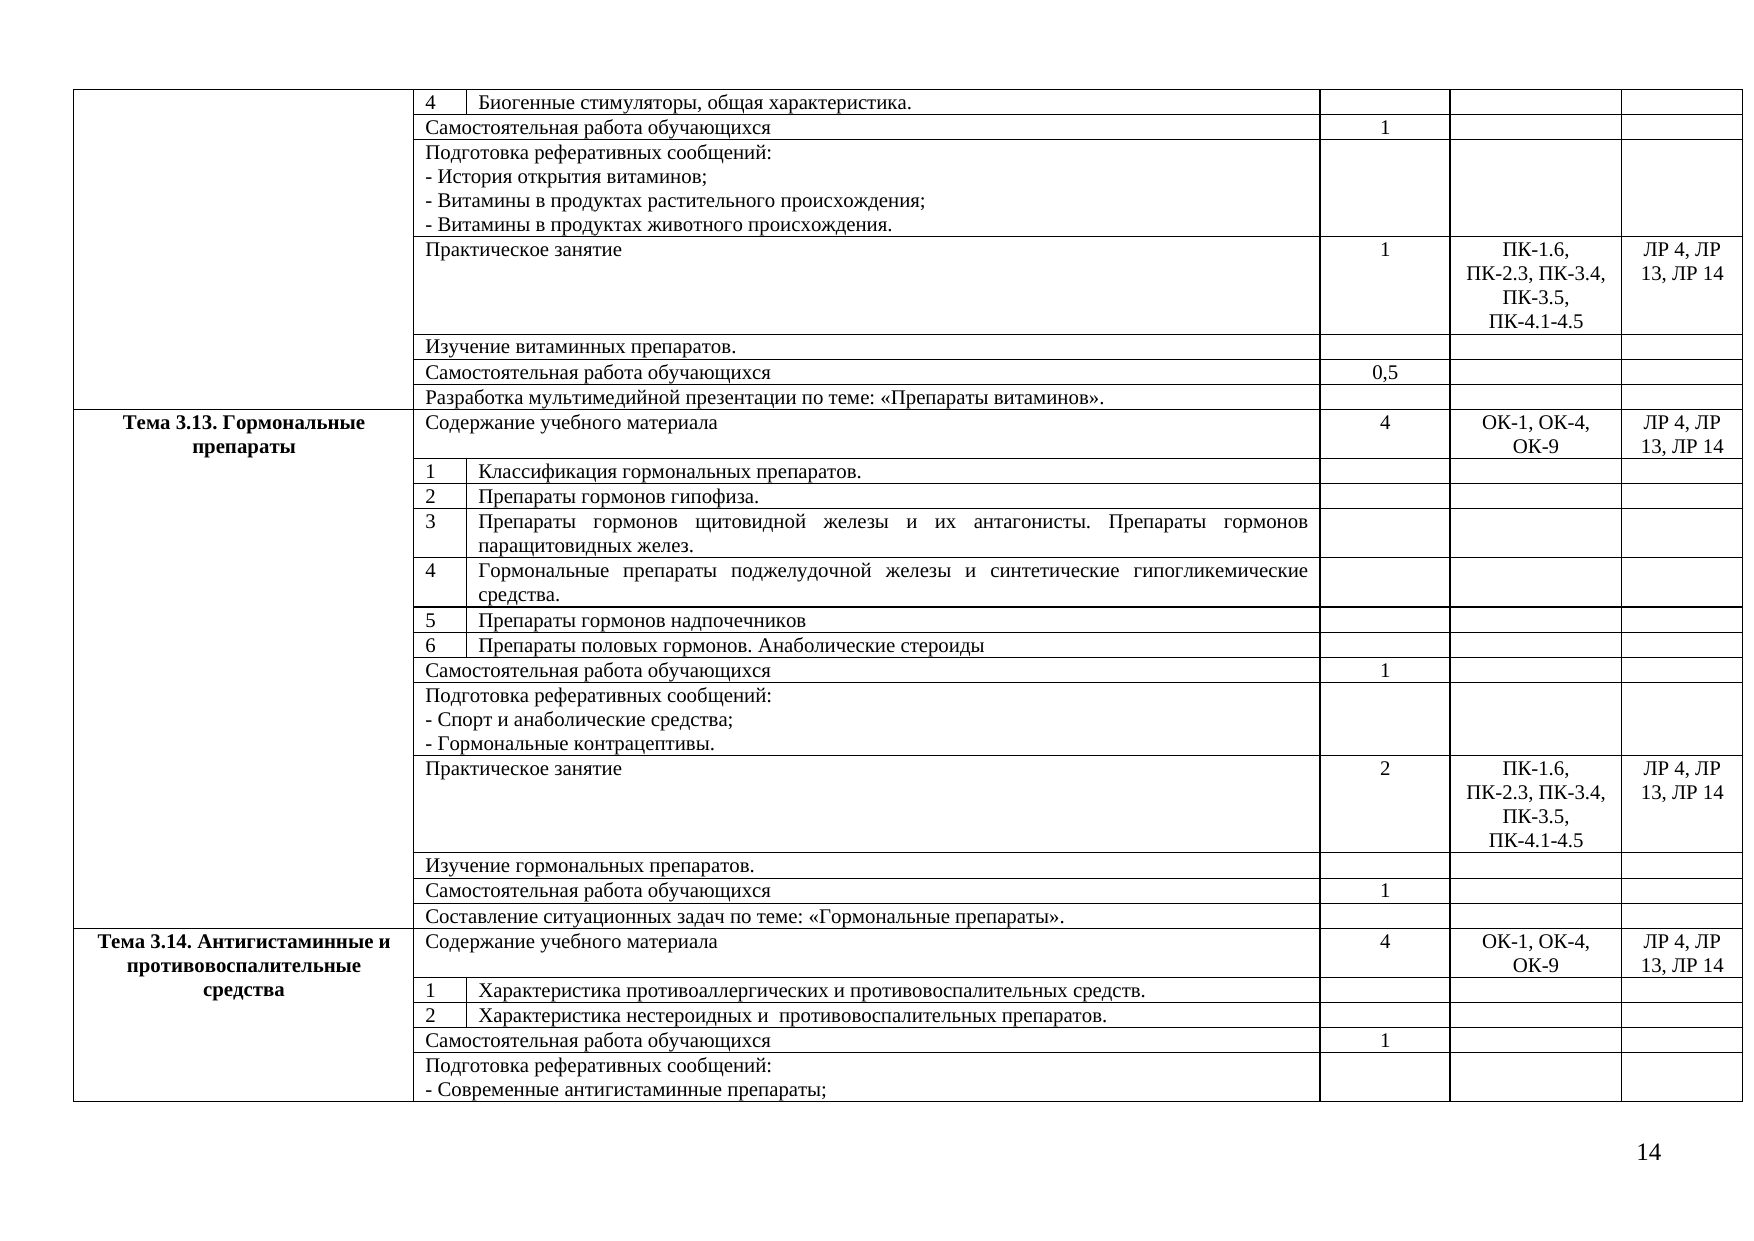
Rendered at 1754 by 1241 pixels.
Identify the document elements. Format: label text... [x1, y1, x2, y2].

table_cell Изучение витаминных препаратов. [414, 335, 1319, 358]
table_cell Подготовка реферативных сообщений: - История открытия витаминов; - Витамины в продуктах растительного происхождения; - Витамины в продуктах животного происхождения. [414, 140, 1319, 236]
table_cell [1451, 509, 1621, 557]
table_cell ЛР 4, ЛР 13, ЛР 14 [1622, 929, 1742, 977]
table_cell ОК-1, ОК-4, ОК-9 [1451, 410, 1621, 458]
table_cell [1451, 978, 1621, 1002]
table_cell [1622, 360, 1742, 384]
table_cell [1321, 484, 1449, 508]
table_cell [1622, 978, 1742, 1002]
table_cell ПК-1.6, ПК-2.3, ПК-3.4, ПК-3.5, ПК-4.1-4.5 [1451, 756, 1621, 852]
table_cell [1451, 459, 1621, 483]
table_cell [1451, 853, 1621, 877]
table_cell 1 [414, 978, 466, 1002]
table_cell [1321, 683, 1449, 755]
table_cell [1451, 558, 1621, 606]
table_cell [1321, 385, 1449, 409]
table_cell 1 [1321, 115, 1449, 139]
table_cell [1451, 879, 1621, 902]
table_cell [1451, 484, 1621, 508]
table_cell ПК-1.6, ПК-2.3, ПК-3.4, ПК-3.5, ПК-4.1-4.5 [1451, 237, 1621, 333]
table_cell Биогенные стимуляторы, общая характеристика. [467, 90, 1319, 114]
table_cell [1321, 978, 1449, 1002]
table_cell Разработка мультимедийной презентации по теме: «Препараты витаминов». [414, 385, 1319, 409]
table_cell Изучение гормональных препаратов. [414, 853, 1319, 877]
table_cell [1451, 683, 1621, 755]
table_cell [1321, 904, 1449, 928]
table_cell Препараты половых гормонов. Анаболические стероиды [467, 633, 1319, 657]
table_cell 1 [1321, 1028, 1449, 1052]
table_cell Подготовка реферативных сообщений: - Спорт и анаболические средства; - Гормональные контрацептивы. [414, 683, 1319, 755]
table_cell [1451, 1028, 1621, 1052]
table_cell 6 [414, 633, 466, 657]
table_cell [1622, 1003, 1742, 1027]
table_cell [1451, 904, 1621, 928]
table_cell [1622, 658, 1742, 682]
table_cell ЛР 4, ЛР 13, ЛР 14 [1622, 756, 1742, 852]
table_cell Самостоятельная работа обучающихся [414, 115, 1319, 139]
table_cell [1622, 509, 1742, 557]
table_cell [1321, 633, 1449, 657]
table_cell [1622, 90, 1742, 114]
table_cell [1321, 1053, 1449, 1101]
table_cell [1321, 608, 1449, 632]
table_cell [1622, 904, 1742, 928]
table_cell ОК-1, ОК-4, ОК-9 [1451, 929, 1621, 977]
table_cell 0,5 [1321, 360, 1449, 384]
table_cell 1 [1321, 658, 1449, 682]
table_cell 2 [1321, 756, 1449, 852]
table_cell [1451, 360, 1621, 384]
table_cell 1 [414, 459, 466, 483]
table_cell 1 [1321, 237, 1449, 333]
table_cell Гормональные препараты поджелудочной железы и синтетические гипогликемические средства. [467, 558, 1319, 606]
table_cell Практическое занятие [414, 756, 1319, 852]
table_cell [1451, 115, 1621, 139]
table_cell [1451, 1053, 1621, 1101]
table_cell Составление ситуационных задач по теме: «Гормональные препараты». [414, 904, 1319, 928]
table_cell Самостоятельная работа обучающихся [414, 1028, 1319, 1052]
table_cell ЛР 4, ЛР 13, ЛР 14 [1622, 237, 1742, 333]
table_cell [1622, 683, 1742, 755]
table_cell 4 [414, 90, 466, 114]
table_cell 2 [414, 484, 466, 508]
table_cell [1622, 853, 1742, 877]
table_cell [1622, 385, 1742, 409]
table_cell Классификация гормональных препаратов. [467, 459, 1319, 483]
table_cell 5 [414, 608, 466, 632]
table_cell [1622, 115, 1742, 139]
table_cell 4 [1321, 410, 1449, 458]
table_cell [1451, 90, 1621, 114]
table_cell [1622, 879, 1742, 902]
table_cell Подготовка реферативных сообщений: - Современные антигистаминные препараты; [414, 1053, 1319, 1101]
table_cell Тема 3.13. Гормональные препараты [74, 410, 413, 928]
table_cell Характеристика противоаллергических и противовоспалительных средств. [467, 978, 1319, 1002]
table_cell Самостоятельная работа обучающихся [414, 879, 1319, 902]
table_cell [1451, 658, 1621, 682]
table_cell Препараты гормонов надпочечников [467, 608, 1319, 632]
table_cell [1321, 459, 1449, 483]
table_cell [1321, 853, 1449, 877]
table_cell [1622, 140, 1742, 236]
table_cell [1622, 459, 1742, 483]
table_cell [1451, 633, 1621, 657]
table_cell 4 [1321, 929, 1449, 977]
table_cell 4 [414, 558, 466, 606]
table_cell [1622, 1028, 1742, 1052]
table_cell Характеристика нестероидных и противовоспалительных препаратов. [467, 1003, 1319, 1027]
table_cell [1321, 90, 1449, 114]
table_cell [1622, 558, 1742, 606]
table_cell 1 [1321, 879, 1449, 902]
table_cell Содержание учебного материала [414, 410, 1319, 458]
table_cell [1451, 385, 1621, 409]
table_cell Препараты гормонов щитовидной железы и их антагонисты. Препараты гормонов паращитовидных желез. [467, 509, 1319, 557]
table_cell Самостоятельная работа обучающихся [414, 658, 1319, 682]
table_cell Содержание учебного материала [414, 929, 1319, 977]
table_cell [1451, 608, 1621, 632]
table_cell [1321, 558, 1449, 606]
table_cell Самостоятельная работа обучающихся [414, 360, 1319, 384]
table_cell Препараты гормонов гипофиза. [467, 484, 1319, 508]
table_cell Тема 3.14. Антигистаминные и противовоспалительные средства [74, 929, 413, 1101]
table_cell [1321, 140, 1449, 236]
table_cell [1321, 509, 1449, 557]
table_cell 2 [414, 1003, 466, 1027]
table_cell 3 [414, 509, 466, 557]
table_cell ЛР 4, ЛР 13, ЛР 14 [1622, 410, 1742, 458]
table_cell [1622, 608, 1742, 632]
table_cell [1622, 335, 1742, 358]
table_cell [1451, 140, 1621, 236]
table_cell [1321, 1003, 1449, 1027]
table_cell [1622, 1053, 1742, 1101]
table_cell [1451, 335, 1621, 358]
table_cell [1622, 633, 1742, 657]
table_cell [1321, 335, 1449, 358]
table_cell Практическое занятие [414, 237, 1319, 333]
table_cell [1451, 1003, 1621, 1027]
table_cell [1622, 484, 1742, 508]
